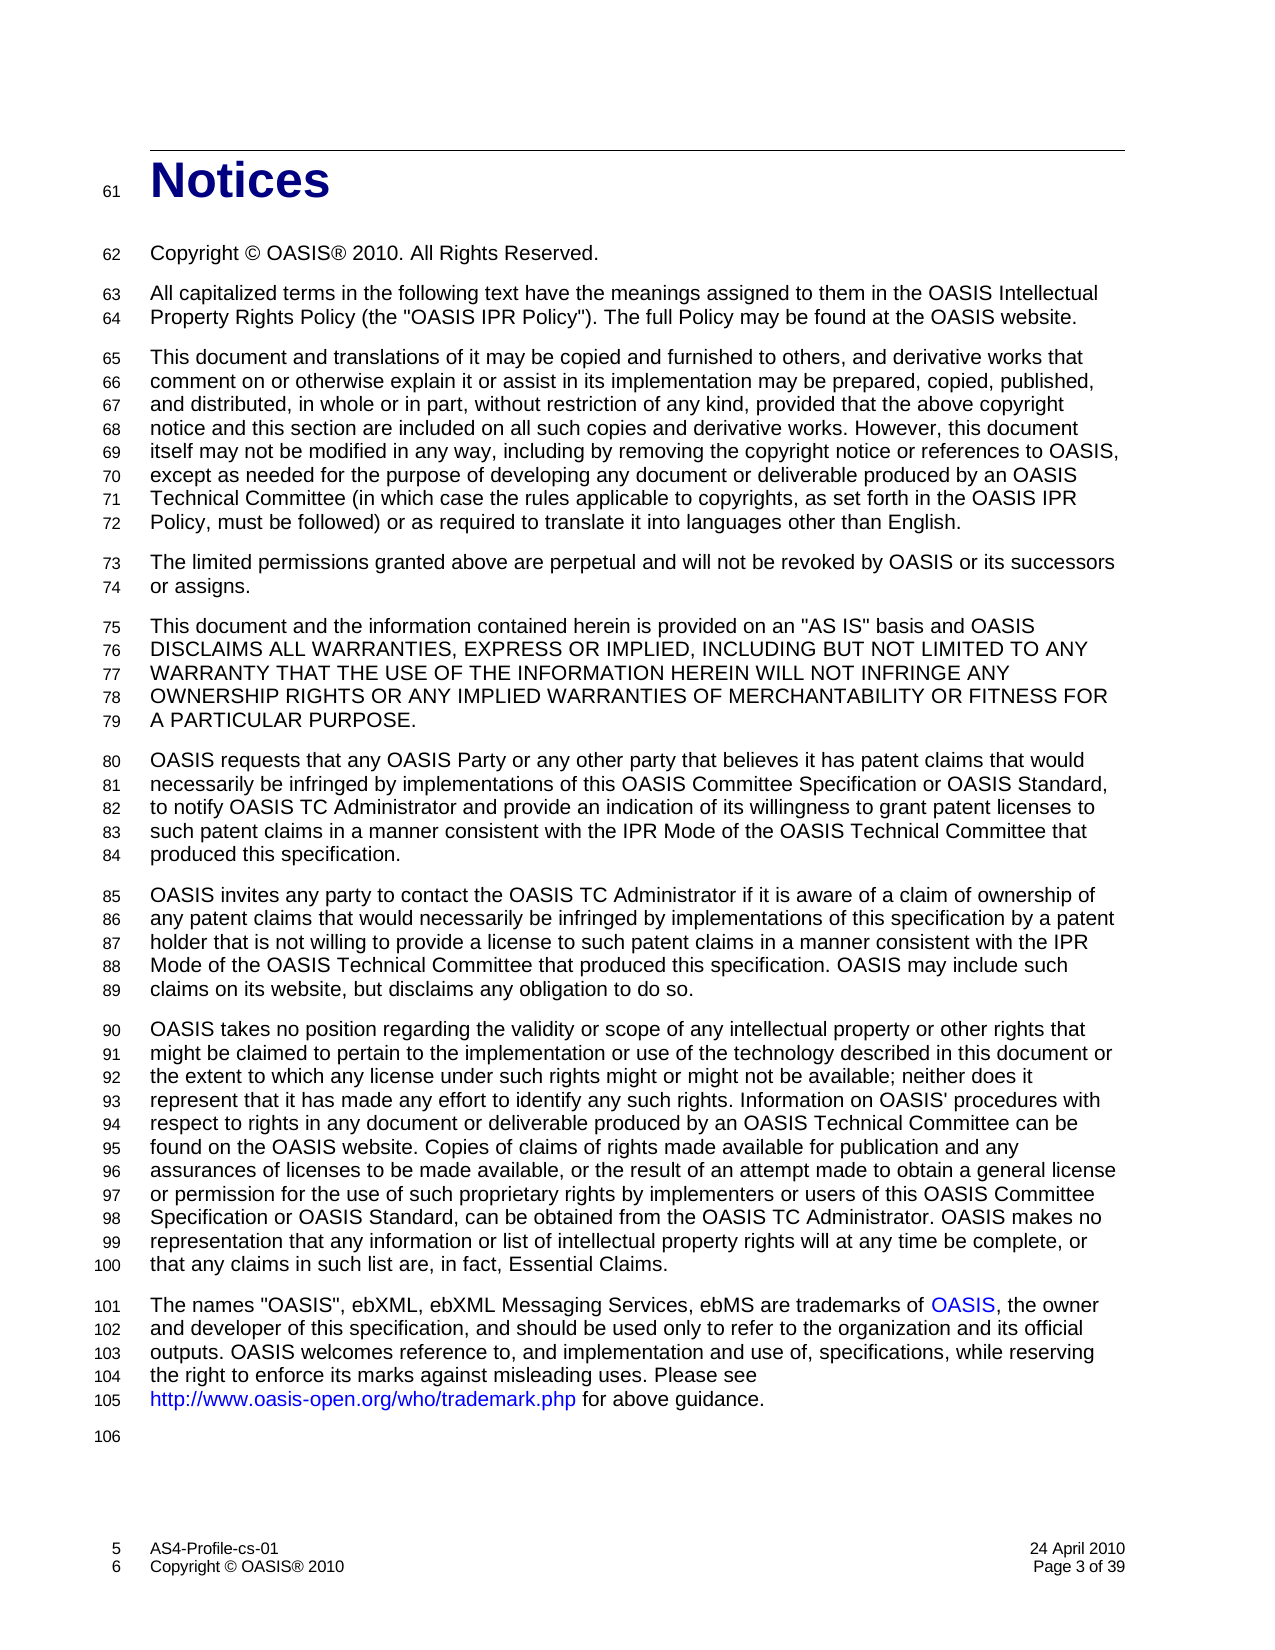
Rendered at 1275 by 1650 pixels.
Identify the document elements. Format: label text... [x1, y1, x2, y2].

text OASIS requests that any OASIS Party or any other party that believes it has patent claims that would necessarily be infringed by implementations of this OASIS Committee Specification or OASIS Standard, to notify OASIS TC Administrator and provide an indication of its willingness to grant patent licenses to such patent claims in a manner consistent with the IPR Mode of the OASIS Technical Committee that produced this specification. [150, 749, 1125, 866]
text The names "OASIS", ebXML, ebXML Messaging Services, ebMS are trademarks of OASIS, the owner and developer of this specification, and should be used only to refer to the organization and its official outputs. OASIS welcomes reference to, and implementation and use of, specifications, while reserving the right to enforce its marks against misleading uses. Please see http://www.oasis‑open.org/who/trademark.php for above guidance. [150, 1293, 1125, 1411]
title Notices [150, 151, 1125, 208]
text OASIS invites any party to contact the OASIS TC Administrator if it is aware of a claim of ownership of any patent claims that would necessarily be infringed by implementations of this specification by a patent holder that is not willing to provide a license to such patent claims in a manner consistent with the IPR Mode of the OASIS Technical Committee that produced this specification. OASIS may include such claims on its website, but disclaims any obligation to do so. [150, 883, 1125, 1001]
text OASIS takes no position regarding the validity or scope of any intellectual property or other rights that might be claimed to pertain to the implementation or use of the technology described in this document or the extent to which any license under such rights might or might not be available; neither does it represent that it has made any effort to identify any such rights. Information on OASIS' procedures with respect to rights in any document or deliverable produced by an OASIS Technical Committee can be found on the OASIS website. Copies of claims of rights made available for publication and any assurances of licenses to be made available, or the result of an attempt made to obtain a general license or permission for the use of such proprietary rights by implementers or users of this OASIS Committee Specification or OASIS Standard, can be obtained from the OASIS TC Administrator. OASIS makes no representation that any information or list of intellectual property rights will at any time be complete, or that any claims in such list are, in fact, Essential Claims. [150, 1017, 1125, 1276]
text The limited permissions granted above are perpetual and will not be revoked by OASIS or its successors or assigns. [150, 551, 1125, 598]
text This document and the information contained herein is provided on an "AS IS" basis and OASIS DISCLAIMS ALL WARRANTIES, EXPRESS OR IMPLIED, INCLUDING BUT NOT LIMITED TO ANY WARRANTY THAT THE USE OF THE INFORMATION HEREIN WILL NOT INFRINGE ANY OWNERSHIP RIGHTS OR ANY IMPLIED WARRANTIES OF MERCHANTABILITY OR FITNESS FOR A PARTICULAR PURPOSE. [150, 614, 1125, 732]
text All capitalized terms in the following text have the meanings assigned to them in the OASIS Intellectual Property Rights Policy (the "OASIS IPR Policy"). The full Policy may be found at the OASIS website. [150, 282, 1125, 329]
text This document and translations of it may be copied and furnished to others, and derivative works that comment on or otherwise explain it or assist in its implementation may be prepared, copied, published, and distributed, in whole or in part, without restriction of any kind, provided that the above copyright notice and this section are included on all such copies and derivative works. However, this document itself may not be modified in any way, including by removing the copyright notice or references to OASIS, except as needed for the purpose of developing any document or deliverable produced by an OASIS Technical Committee (in which case the rules applicable to copyrights, as set forth in the OASIS IPR Policy, must be followed) or as required to translate it into languages other than English. [150, 346, 1125, 534]
text Copyright © OASIS® 2010. All Rights Reserved. [150, 242, 1125, 265]
